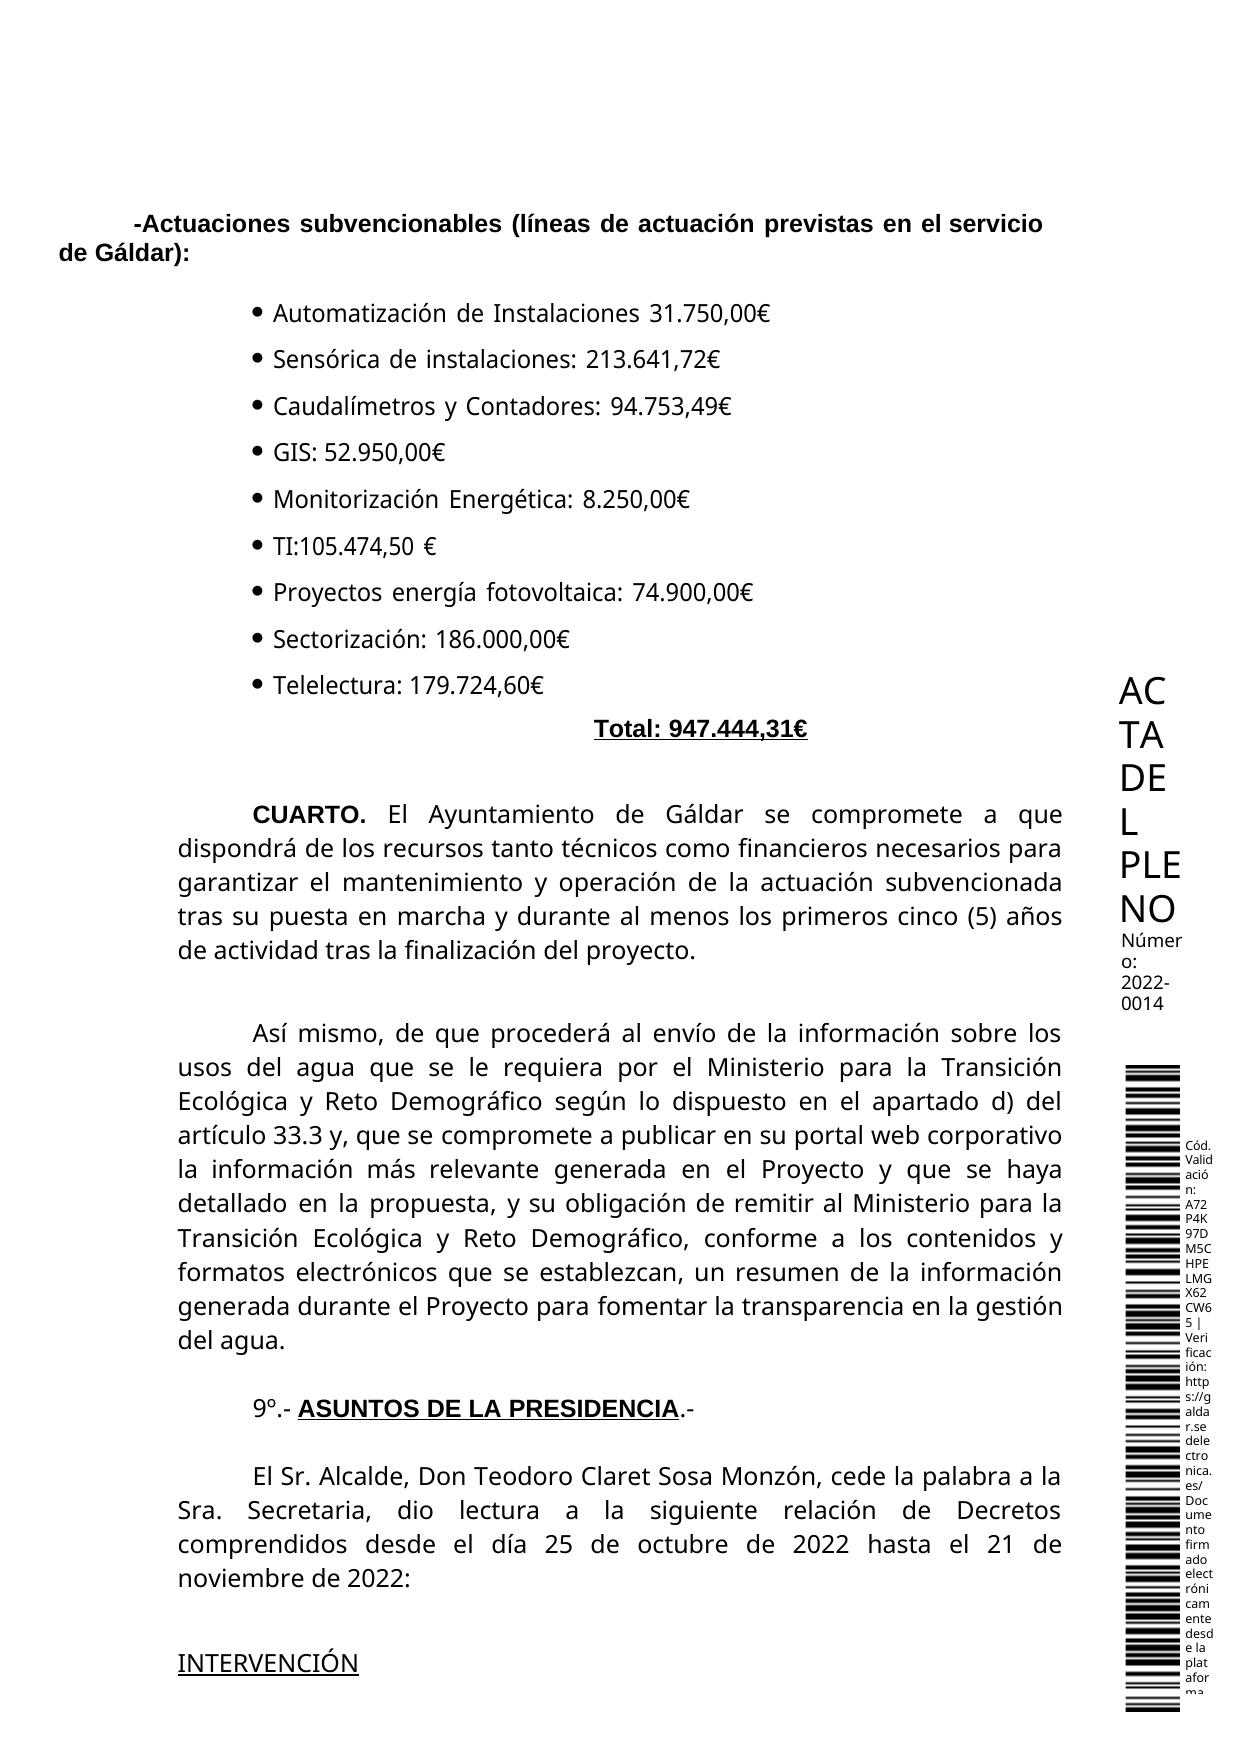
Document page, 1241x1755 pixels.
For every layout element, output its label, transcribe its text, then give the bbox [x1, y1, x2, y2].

list Sensórica de instalaciones: 213.641,72€ [252, 342, 1191, 376]
list GIS: 52.950,00€ [252, 435, 1191, 469]
list Telelectura: 179.724,60€ [252, 667, 1191, 1015]
list Automatización de Instalaciones 31.750,00€ [252, 295, 1191, 329]
text CUARTO. El Ayuntamiento de Gáldar se compromete a que dispondrá de los recursos tanto técnicos como financieros necesarios para garantizar el mantenimiento y operación de la actuación subvencionada tras su puesta en marcha y durante al menos los primeros cinco (5) años de actividad tras la finalización del proyecto. [177, 797, 1063, 967]
list Proyectos energía fotovoltaica: 74.900,00€ [252, 575, 1191, 609]
list Monitorización Energética: 8.250,00€ [252, 482, 1191, 516]
subtitle Total: 947.444,31€ [210, 714, 1117, 743]
text 9º.- ASUNTOS DE LA PRESIDENCIA.- [252, 1391, 1125, 1425]
list ACTA DEL PLENO [1119, 670, 1186, 931]
subtitle -Actuaciones subvencionables (líneas de actuación previstas en el servicio de Gáldar): [58, 209, 1063, 267]
list Sectorización: 186.000,00€ [252, 621, 1191, 655]
text Así mismo, de que procederá al envío de la información sobre los usos del agua que se le requiera por el Ministerio para la Transición Ecológica y Reto Demográfico según lo dispuesto en el apartado d) del artículo 33.3 y, que se compromete a publicar en su portal web corporativo la información más relevante generada en el Proyecto y que se haya detallado en la propuesta, y su obligación de remitir al Ministerio para la Transición Ecológica y Reto Demográfico, conforme a los contenidos y formatos electrónicos que se establezcan, un resumen de la información generada durante el Proyecto para fomentar la transparencia en la gestión del agua. [177, 1016, 1063, 1356]
text El Sr. Alcalde, Don Teodoro Claret Sosa Monzón, cede la palabra a la Sra. Secretaria, dio lectura a la siguiente relación de Decretos comprendidos desde el día 25 de octubre de 2022 hasta el 21 de noviembre de 2022: [177, 1458, 1063, 1595]
text Cód. Validación: A72P4K97DM5CHPELMGX62CW65 | Verificación: https://galdar.sedelectronica.es/ Documento firmado electrónicamente desde la plataforma esPublico Gestiona | Página 22 de 38 [1185, 1139, 1214, 1694]
list TI:105.474,50 € [252, 528, 1191, 562]
list Número: 2022-0014 Fecha: 10/01/2023 [1121, 931, 1186, 1015]
text INTERVENCIÓN [177, 1646, 1125, 1680]
list Caudalímetros y Contadores: 94.753,49€ [252, 388, 1191, 422]
